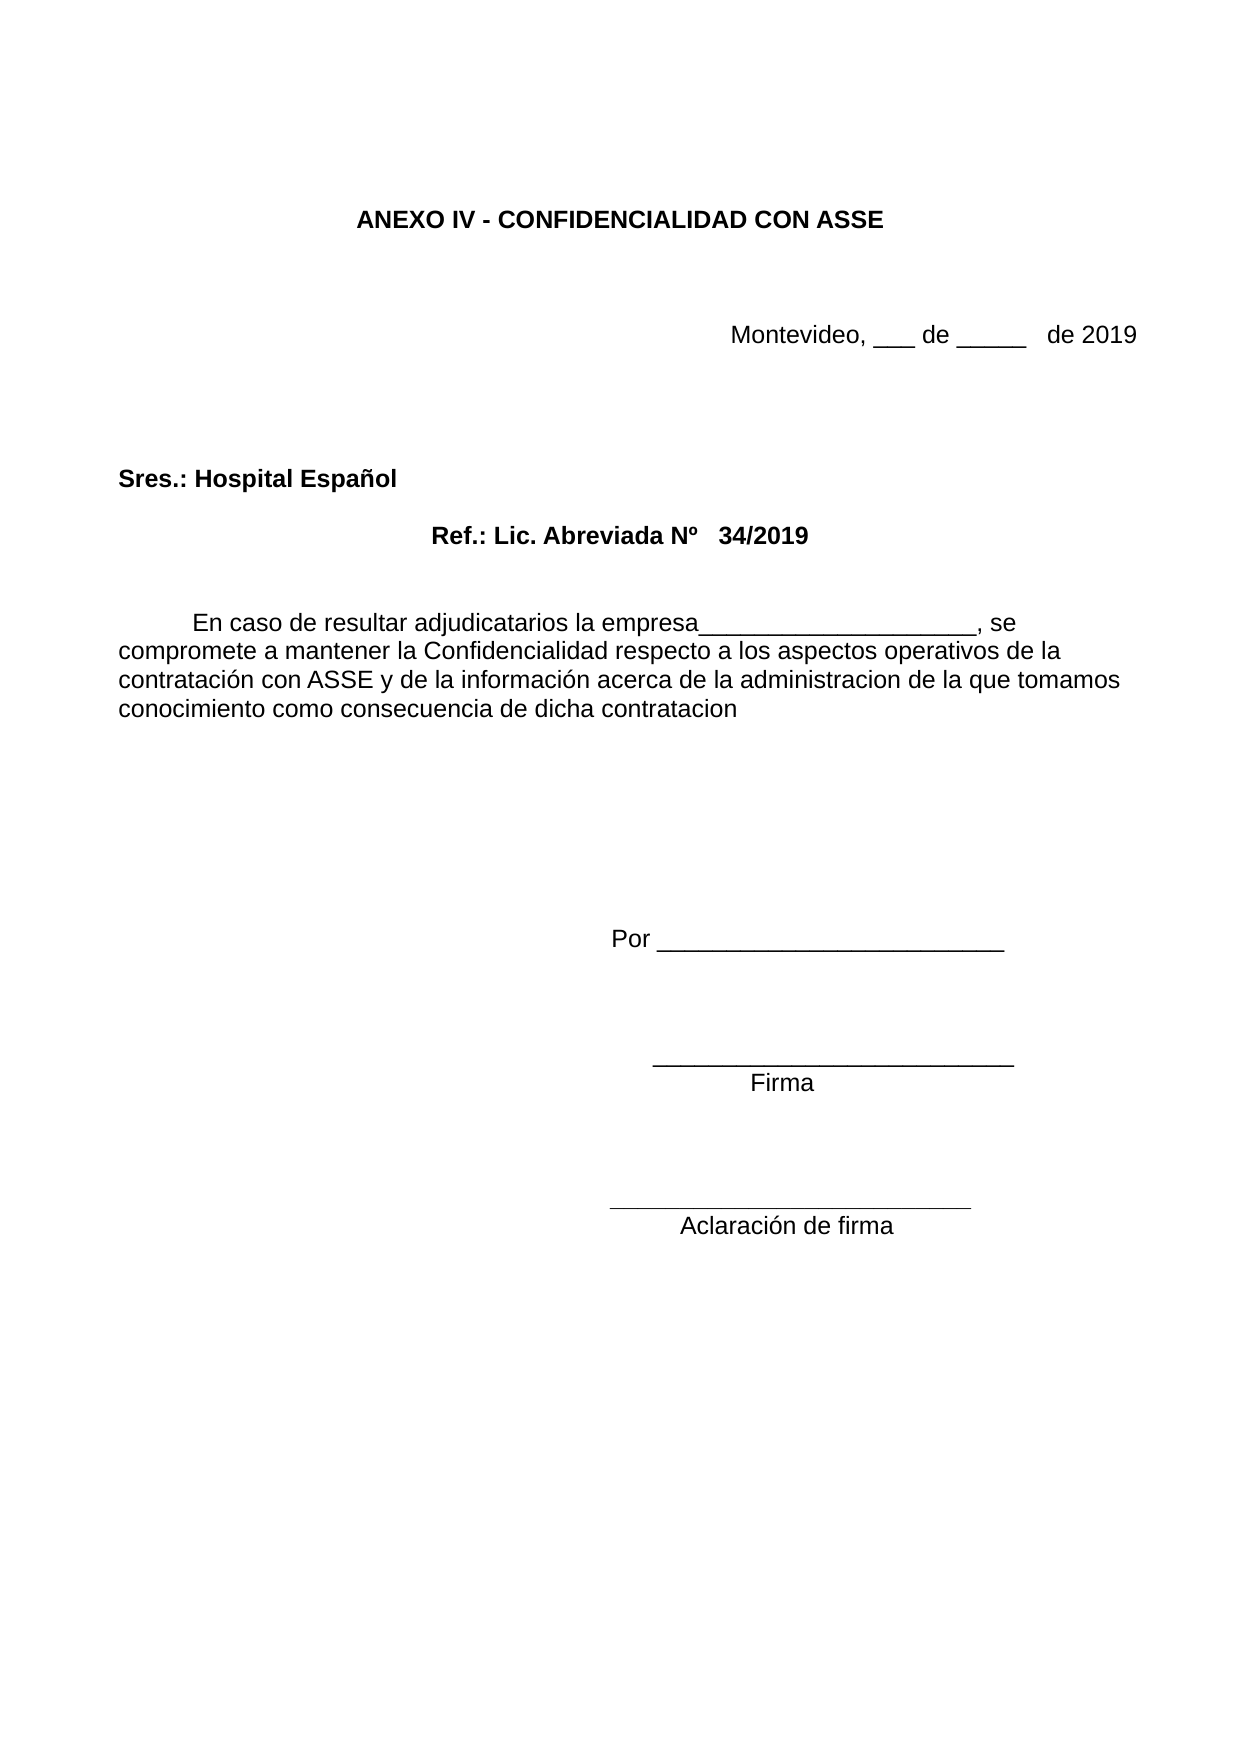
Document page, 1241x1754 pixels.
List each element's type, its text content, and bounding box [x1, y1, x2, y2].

text ANEXO IV - CONFIDENCIALIDAD CON ASSE [118, 205, 1122, 234]
text Por _________________________ [118, 924, 1122, 953]
text Sres.: Hospital Español [118, 464, 1122, 493]
text __________________________ [118, 1039, 1122, 1068]
text Aclaración de firma [118, 1211, 1122, 1240]
text __________________________ [118, 1183, 1122, 1211]
text Montevideo, ___ de _____ de 2019 [118, 320, 1166, 349]
text Ref.: Lic. Abreviada Nº 34/2019 [118, 521, 1122, 550]
text Firma [118, 1068, 1122, 1096]
text En caso de resultar adjudicatarios la empresa____________________, se compromete a mantener la Confidencialidad respecto a los aspectos operativos de la contratación con ASSE y de la información acerca de la administracion de la que tomamos conocimiento como consecuencia de dicha contratacion [118, 608, 1122, 723]
